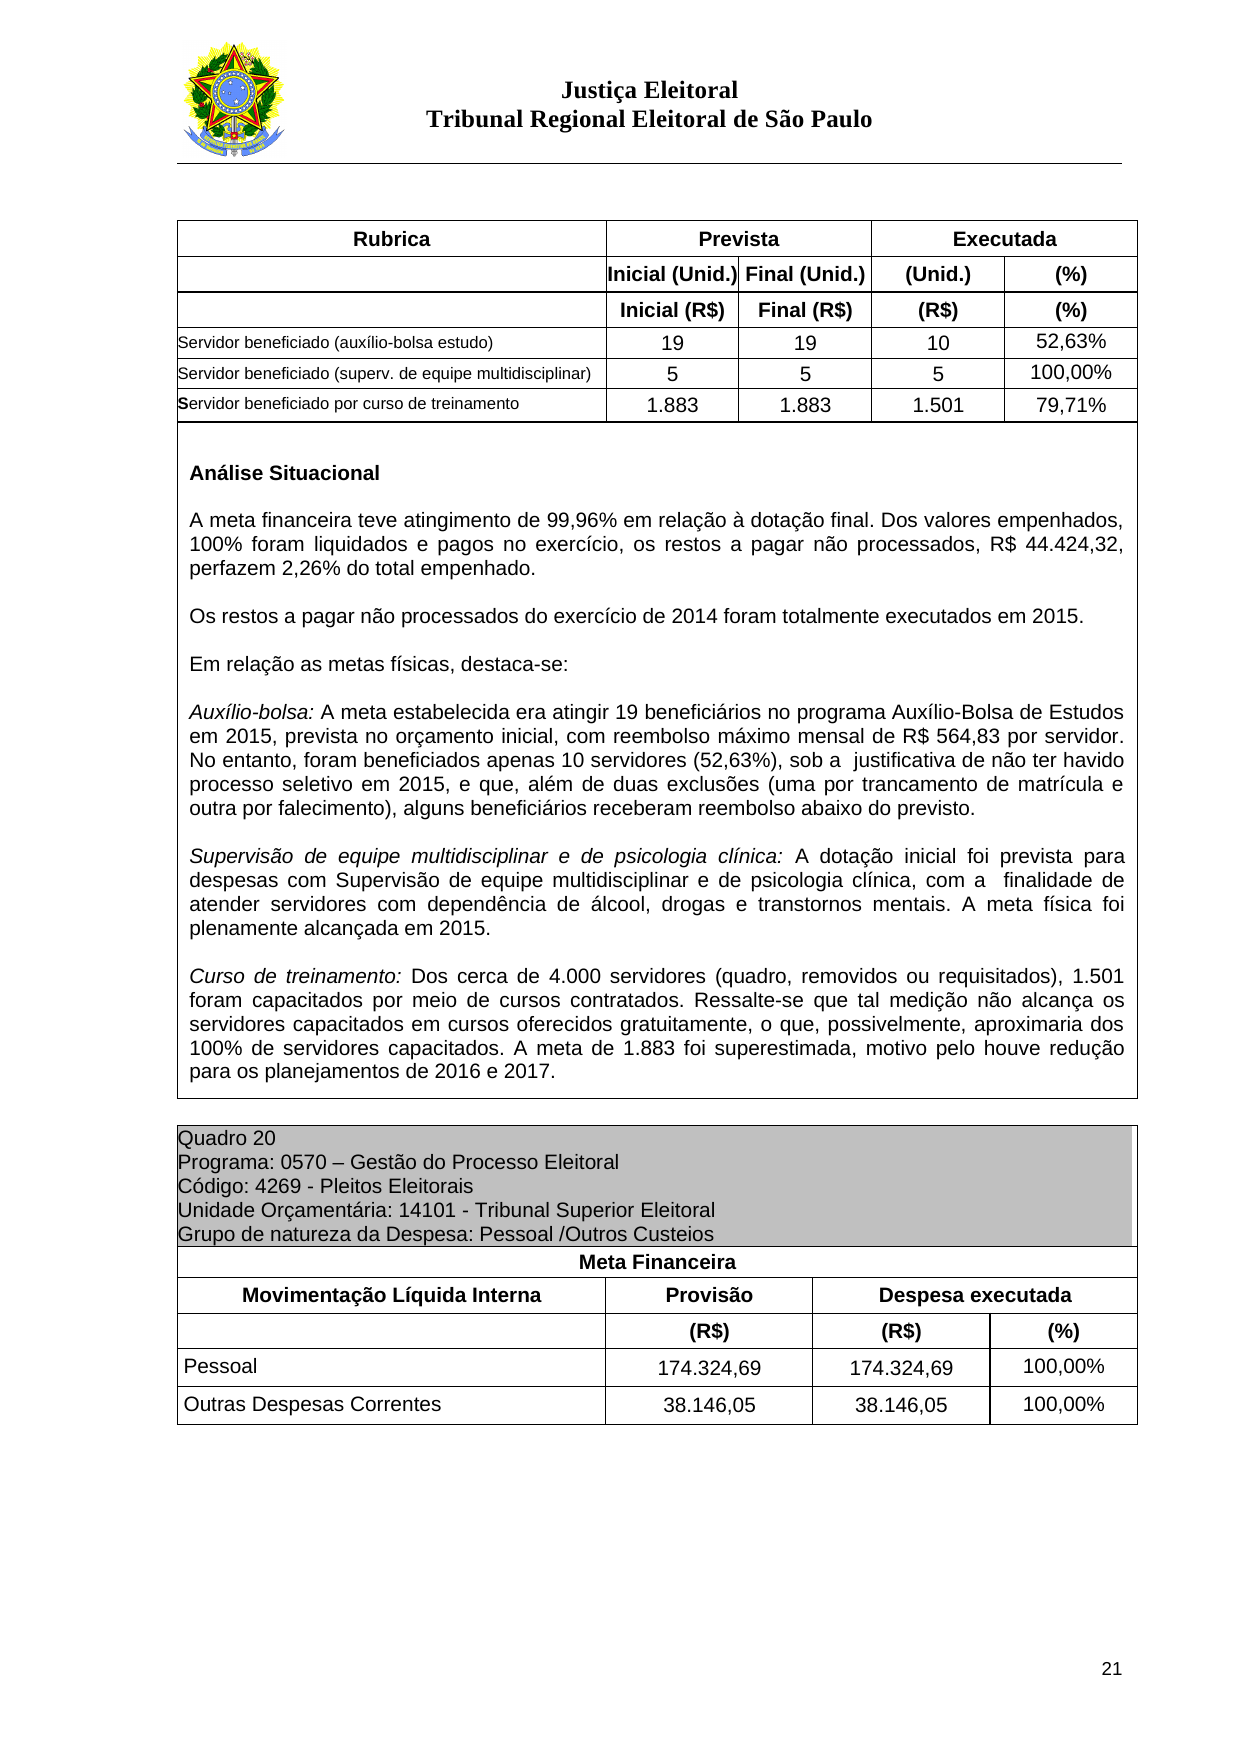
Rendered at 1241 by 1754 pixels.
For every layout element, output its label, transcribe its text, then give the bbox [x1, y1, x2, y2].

table_cell Servidor beneficiado por curso de treinamento [178, 389, 606, 421]
table_cell Final (Unid.) [739, 257, 871, 291]
table_cell 5 [607, 359, 738, 388]
table_cell Análise Situacional A meta financeira teve atingimento de 99,96% em relação à dotação final. Dos valores empenhados, 100% foram liquidados e pagos no exercício, os restos a pagar não processados, R$ 44.424,32, perfazem 2,26% do total empenhado. Os restos a pagar não processados do exercício de 2014 foram totalmente executados em 2015. Em relação as metas físicas, destaca-se: Auxílio-bolsa: A meta estabelecida era atingir 19 beneficiários no programa Auxílio-Bolsa de Estudos em 2015, prevista no orçamento inicial, com reembolso máximo mensal de R$ 564,83 por servidor. No entanto, foram beneficiados apenas 10 servidores (52,63%), sob a justificativa de não ter havido processo seletivo em 2015, e que, além de duas exclusões (uma por trancamento de matrícula e outra por falecimento), alguns beneficiários receberam reembolso abaixo do previsto. Supervisão de equipe multidisciplinar e de psicologia clínica: A dotação inicial foi prevista para despesas com Supervisão de equipe multidisciplinar e de psicologia clínica, com a finalidade de atender servidores com dependência de álcool, drogas e transtornos mentais. A meta física foi plenamente alcançada em 2015. Curso de treinamento: Dos cerca de 4.000 servidores (quadro, removidos ou requisitados), 1.501 foram capacitados por meio de cursos contratados. Ressalte-se que tal medição não alcança os servidores capacitados em cursos oferecidos gratuitamente, o que, possivelmente, aproximaria dos 100% de servidores capacitados. A meta de 1.883 foi superestimada, motivo pelo houve redução para os planejamentos de 2016 e 2017. [178, 423, 1137, 1097]
table_cell 38.146,05 [813, 1387, 989, 1424]
table_cell 5 [872, 359, 1004, 388]
table_cell 100,00% [991, 1349, 1137, 1386]
table_cell 5 [739, 359, 871, 388]
table_cell Rubrica [178, 221, 606, 256]
table_cell 38.146,05 [606, 1387, 812, 1424]
table_cell (%) [991, 1314, 1137, 1348]
table_cell (%) [1005, 257, 1137, 291]
table_cell Prevista [607, 221, 871, 256]
table_cell 174.324,69 [606, 1349, 812, 1386]
table_cell 79,71% [1005, 389, 1137, 421]
table_cell 52,63% [1005, 328, 1137, 358]
table_cell (Unid.) [872, 257, 1004, 291]
table_cell [178, 1314, 605, 1348]
table_cell Inicial (R$) [607, 293, 738, 327]
table_cell Movimentação Líquida Interna [178, 1278, 605, 1312]
table_cell (%) [1005, 293, 1137, 327]
table_cell 19 [739, 328, 871, 358]
table_cell 10 [872, 328, 1004, 358]
table_cell (R$) [813, 1314, 989, 1348]
table_cell (R$) [872, 293, 1004, 327]
table_cell Servidor beneficiado (superv. de equipe multidisciplinar) [178, 359, 606, 388]
table_cell [178, 257, 606, 291]
table_cell Servidor beneficiado (auxílio-bolsa estudo) [178, 328, 606, 358]
table_cell Provisão [606, 1278, 812, 1312]
table_cell (R$) [606, 1314, 812, 1348]
table_cell Outras Despesas Correntes [178, 1387, 605, 1424]
table_cell Despesa executada [813, 1278, 1137, 1312]
table_cell 1.883 [607, 389, 738, 421]
table_cell 19 [607, 328, 738, 358]
table_cell 100,00% [991, 1387, 1137, 1424]
table_cell 174.324,69 [813, 1349, 989, 1386]
table_cell Final (R$) [739, 293, 871, 327]
table_cell 1.501 [872, 389, 1004, 421]
table_cell 100,00% [1005, 359, 1137, 388]
table_cell Meta Financeira [178, 1247, 1137, 1277]
table_cell Pessoal [178, 1349, 605, 1386]
table_cell [178, 293, 606, 327]
table_cell 1.883 [739, 389, 871, 421]
table_cell Executada [872, 221, 1137, 256]
table_cell Inicial (Unid.) [607, 257, 738, 291]
